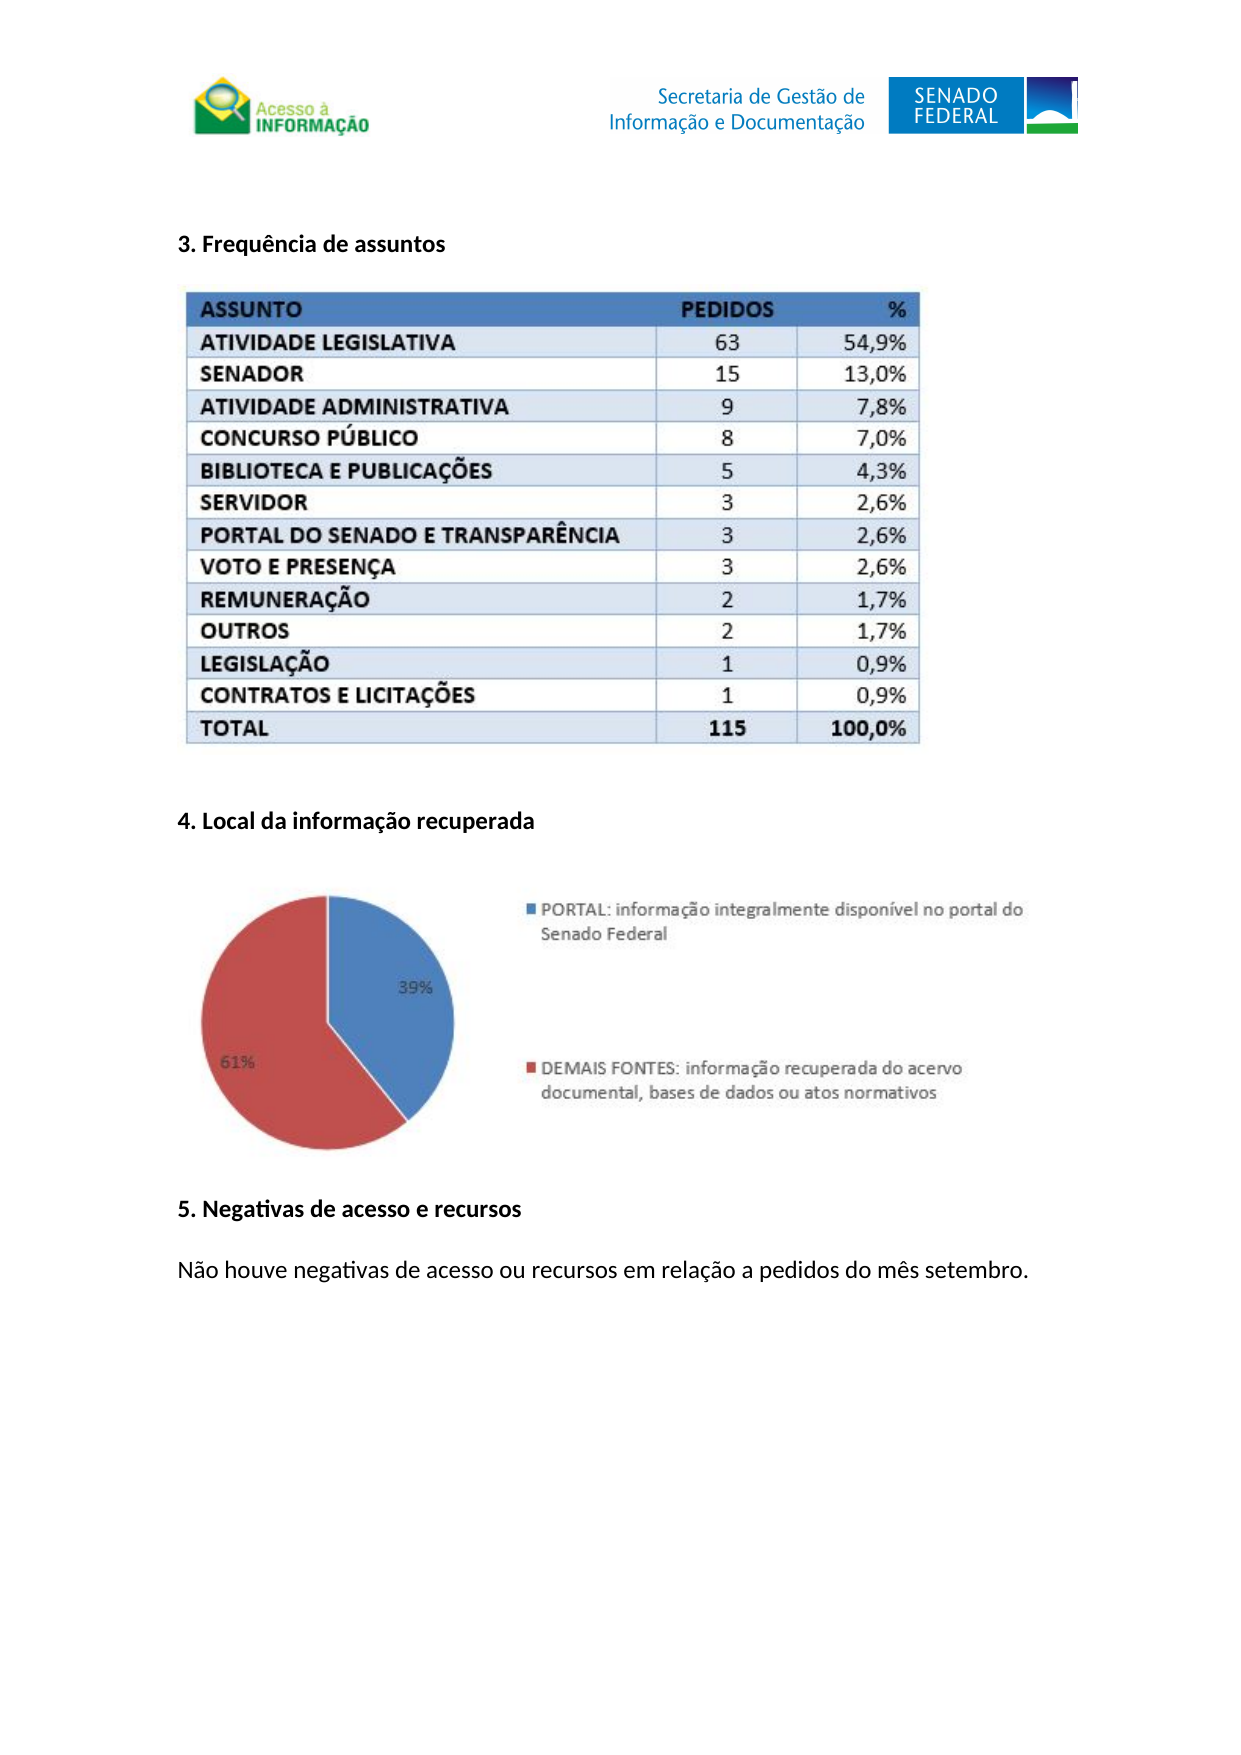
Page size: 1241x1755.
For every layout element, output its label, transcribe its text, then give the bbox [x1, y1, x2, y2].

text 3. Frequência de assuntos [177, 228, 1063, 259]
text 5. Negativas de acesso e recursos [177, 1193, 1063, 1223]
text 4. Local da informação recuperada [177, 805, 1063, 836]
text Não houve negativas de acesso ou recursos em relação a pedidos do mês setembro. [177, 1254, 1063, 1284]
